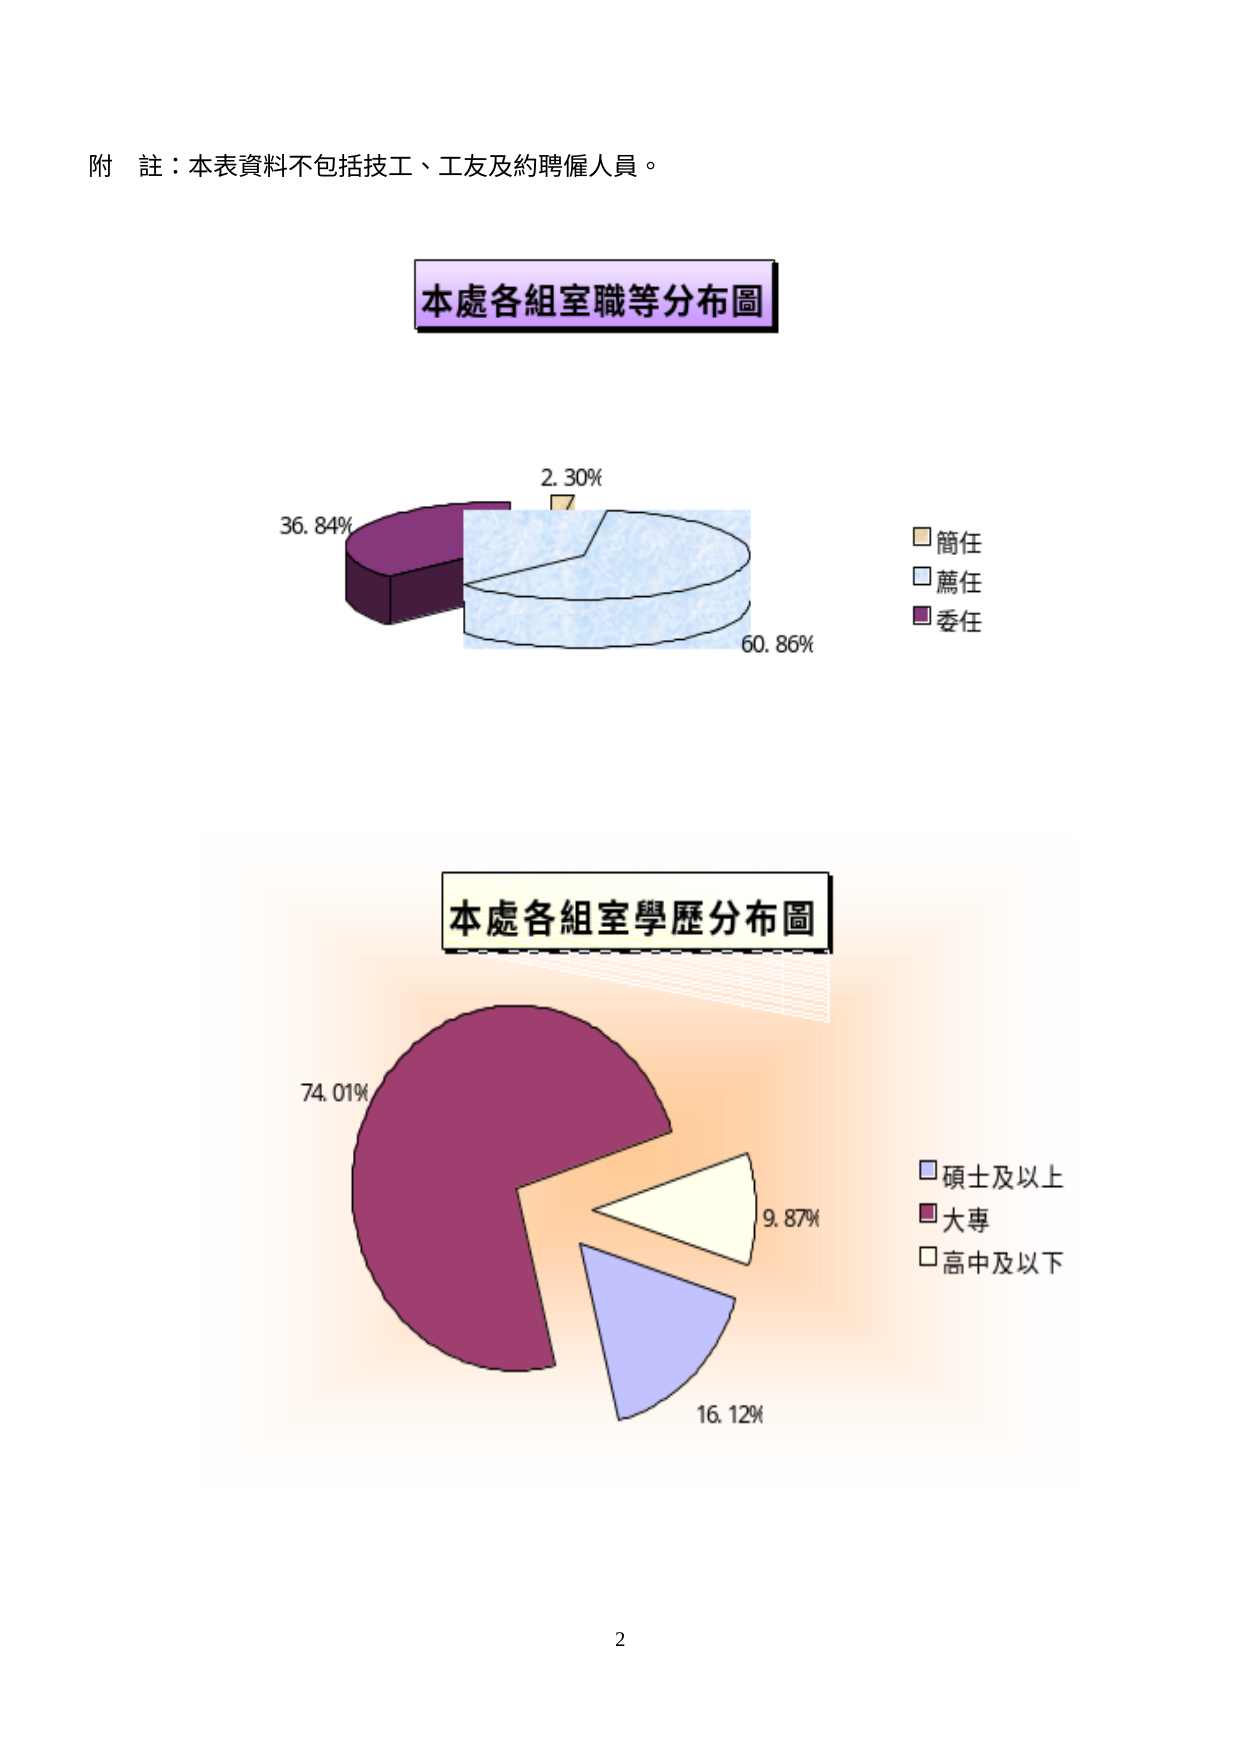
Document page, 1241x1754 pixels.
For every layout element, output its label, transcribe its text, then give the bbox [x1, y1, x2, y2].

text 附 註：本表資料不包括技工、工友及約聘僱人員。 [89, 146, 1152, 183]
